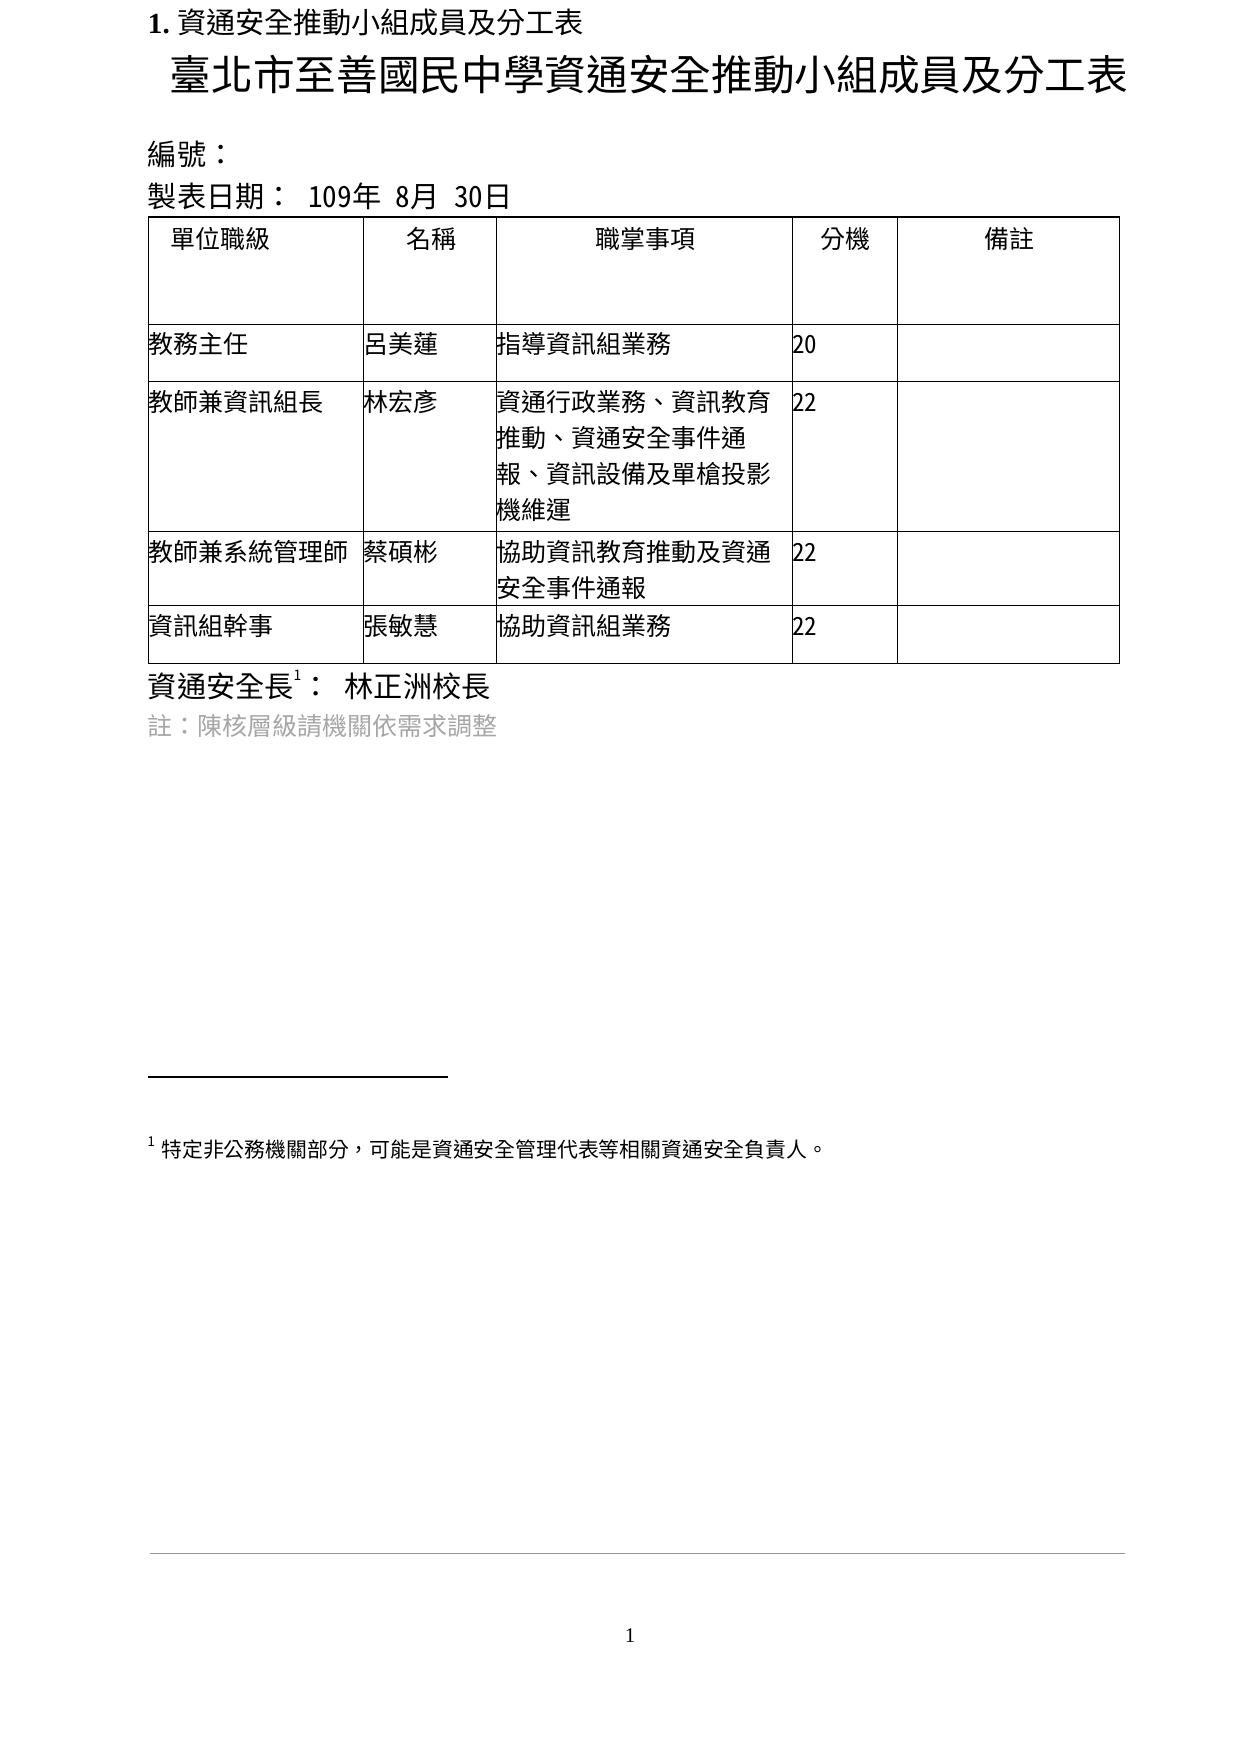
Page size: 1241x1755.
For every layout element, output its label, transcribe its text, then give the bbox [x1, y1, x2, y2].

table_cell [898, 606, 1119, 663]
table_cell 協助資訊組業務 [497, 606, 792, 663]
table_cell 林宏彥 [364, 382, 496, 531]
list 資通安全推動小組成員及分工表 [148, 0, 1213, 42]
table_cell 資訊組幹事 [149, 606, 363, 663]
table_cell 張敏慧 [364, 606, 496, 663]
table_cell [898, 325, 1119, 381]
table_header 備註 [898, 218, 1119, 323]
text 註：陳核層級請機關依需求調整 [148, 706, 1213, 742]
table_cell 資通行政業務、資訊教育推動、資通安全事件通報、資訊設備及單槍投影機維運 [497, 382, 792, 531]
table_cell [898, 532, 1119, 605]
table_cell 20 [793, 325, 897, 381]
table_cell 協助資訊教育推動及資通安全事件通報 [497, 532, 792, 605]
table_cell 22 [793, 382, 897, 531]
table_cell 蔡碩彬 [364, 532, 496, 605]
table_cell 教師兼資訊組長 [149, 382, 363, 531]
table_cell [898, 382, 1119, 531]
table_cell 22 [793, 532, 897, 605]
table_header 職掌事項 [497, 218, 792, 323]
text 資通安全長1： 林正洲校長 [148, 664, 1213, 706]
table_header 單位職級 [149, 218, 363, 323]
text 製表日期： 109年 8月 30日 [148, 174, 1213, 216]
text 編號： [148, 132, 1213, 174]
table_header 名稱 [364, 218, 496, 323]
text 1 特定非公務機關部分，可能是資通安全管理代表等相關資通安全負責人。 [148, 1131, 1213, 1163]
table_cell 教務主任 [149, 325, 363, 381]
table_cell 22 [793, 606, 897, 663]
subtitle 臺北市至善國民中學資通安全推動小組成員及分工表 [84, 42, 1213, 103]
table_cell 教師兼系統管理師 [149, 532, 363, 605]
table_header 分機 [793, 218, 897, 323]
table_cell 指導資訊組業務 [497, 325, 792, 381]
table_cell 呂美蓮 [364, 325, 496, 381]
